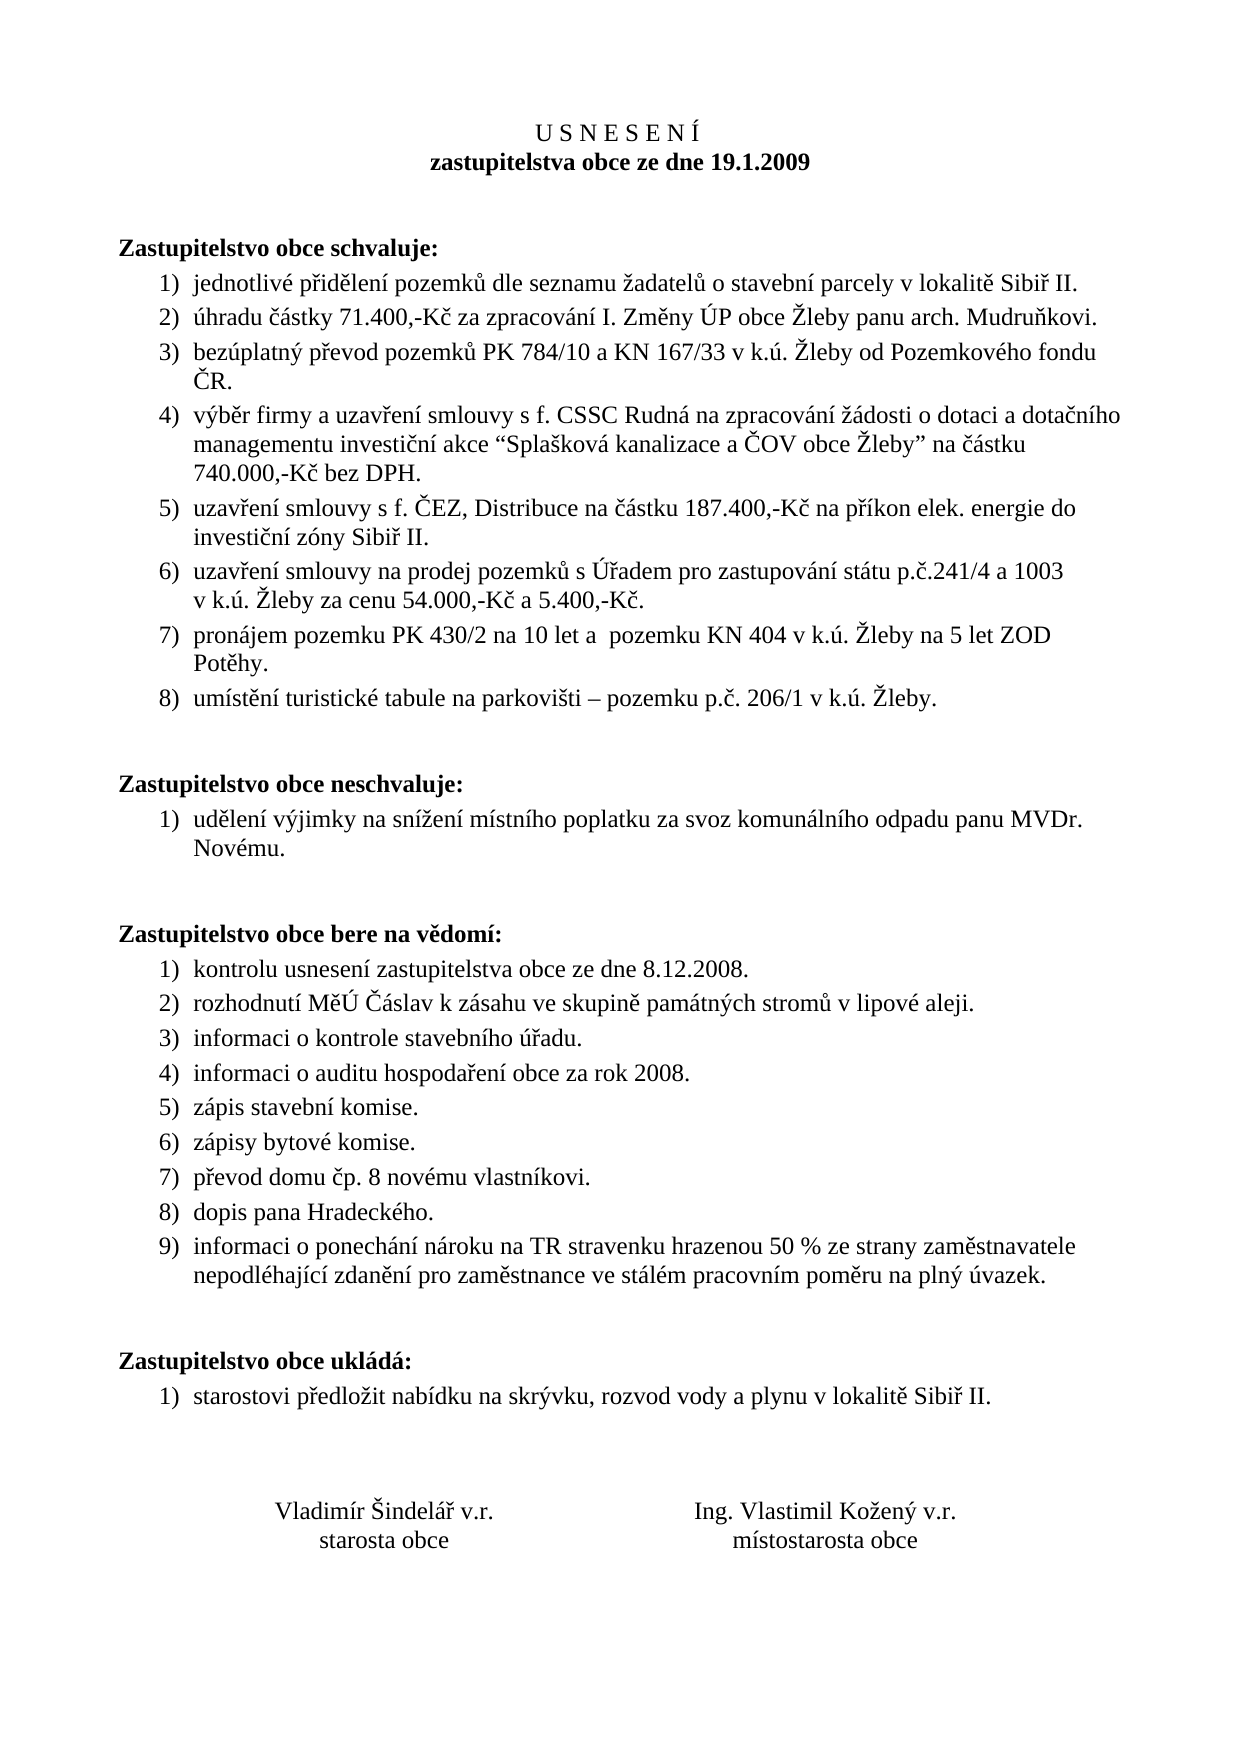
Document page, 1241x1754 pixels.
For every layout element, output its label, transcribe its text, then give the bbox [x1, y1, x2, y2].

list informaci o kontrole stavebního úřadu. [179, 1023, 1122, 1052]
list uzavření smlouvy na prodej pozemků s Úřadem pro zastupování státu p.č.241/4 a 1003 v k.ú. Žleby za cenu 54.000,-Kč a 5.400,-Kč. [179, 556, 1122, 614]
list starostovi předložit nabídku na skrývku, rozvod vody a plynu v lokalitě Sibiř II. [179, 1381, 1122, 1410]
list zápis stavební komise. [179, 1092, 1122, 1121]
text Zastupitelstvo obce schvaluje: [118, 233, 1122, 262]
list bezúplatný převod pozemků PK 784/10 a KN 167/33 v k.ú. Žleby od Pozemkového fondu ČR. [179, 337, 1122, 395]
list úhradu částky 71.400,-Kč za zpracování I. Změny ÚP obce Žleby panu arch. Mudruňkovi. [179, 302, 1122, 331]
list uzavření smlouvy s f. ČEZ, Distribuce na částku 187.400,-Kč na příkon elek. energie do investiční zóny Sibiř II. [179, 493, 1122, 550]
text zastupitelstva obce ze dne 19.1.2009 [118, 147, 1122, 176]
list dopis pana Hradeckého. [179, 1197, 1122, 1225]
text Zastupitelstvo obce ukládá: [118, 1346, 1122, 1375]
list informaci o auditu hospodaření obce za rok 2008. [179, 1058, 1122, 1087]
list zápisy bytové komise. [179, 1127, 1122, 1156]
list udělení výjimky na snížení místního poplatku za svoz komunálního odpadu panu MVDr. Novému. [179, 804, 1122, 862]
text Vladimír Šindelář v.r. Ing. Vlastimil Kožený v.r. [118, 1496, 1122, 1525]
list pronájem pozemku PK 430/2 na 10 let a pozemku KN 404 v k.ú. Žleby na 5 let ZOD Potěhy. [179, 620, 1122, 677]
list jednotlivé přidělení pozemků dle seznamu žadatelů o stavební parcely v lokalitě Sibiř II. [179, 268, 1122, 297]
list kontrolu usnesení zastupitelstva obce ze dne 8.12.2008. [179, 954, 1122, 982]
text Zastupitelstvo obce neschvaluje: [118, 769, 1122, 798]
list umístění turistické tabule na parkovišti – pozemku p.č. 206/1 v k.ú. Žleby. [179, 683, 1122, 712]
list převod domu čp. 8 novému vlastníkovi. [179, 1162, 1122, 1191]
list výběr firmy a uzavření smlouvy s f. CSSC Rudná na zpracování žádosti o dotaci a dotačního managementu investiční akce “Splašková kanalizace a ČOV obce Žleby” na částku 740.000,-Kč bez DPH. [179, 401, 1122, 487]
list rozhodnutí MěÚ Čáslav k zásahu ve skupině památných stromů v lipové aleji. [179, 988, 1122, 1017]
text starosta obce místostarosta obce [118, 1525, 1122, 1553]
text Zastupitelstvo obce bere na vědomí: [118, 919, 1122, 948]
list informaci o ponechání nároku na TR stravenku hrazenou 50 % ze strany zaměstnavatele nepodléhající zdanění pro zaměstnance ve stálém pracovním poměru na plný úvazek. [179, 1231, 1122, 1289]
text U S N E S E N Í [118, 118, 1122, 147]
